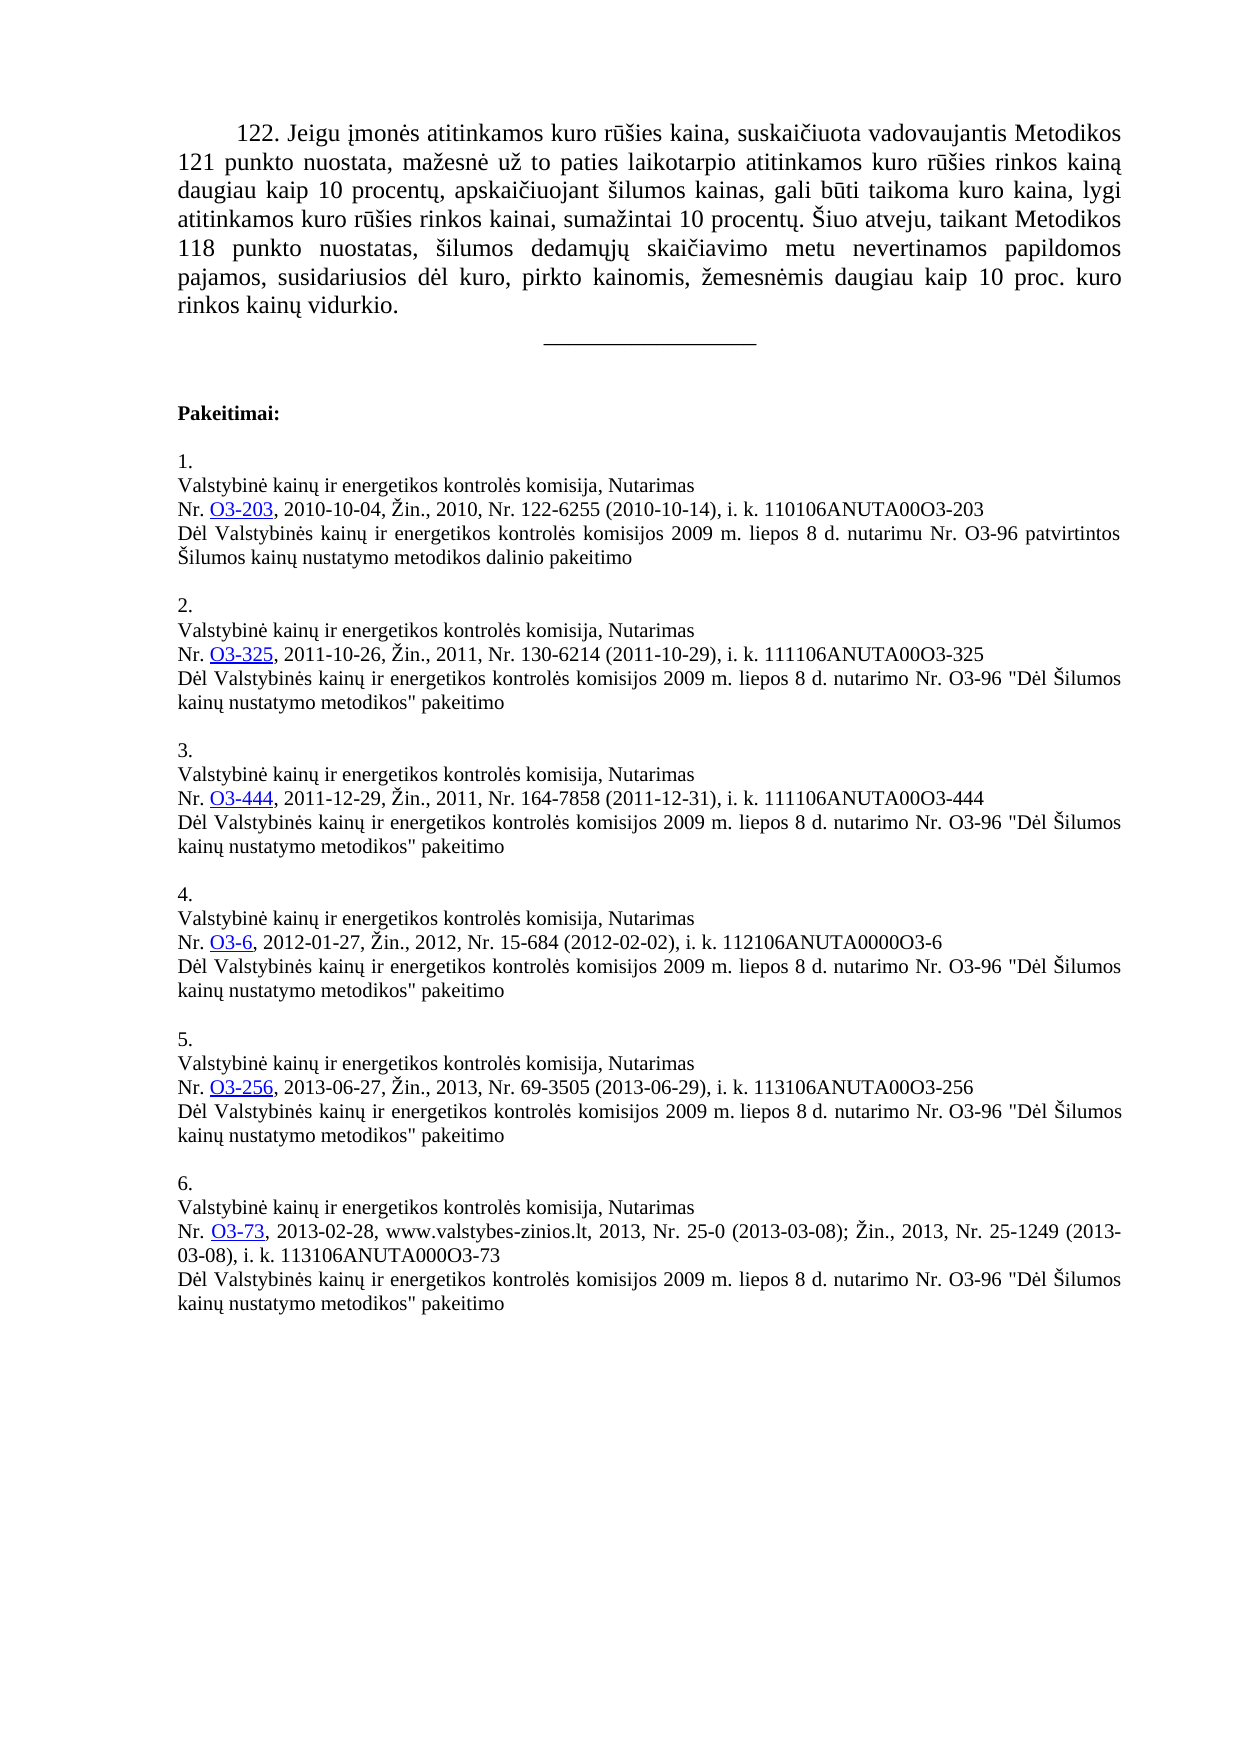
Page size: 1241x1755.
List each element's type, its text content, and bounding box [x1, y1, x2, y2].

text 1. [177, 449, 1122, 473]
text 122. Jeigu įmonės atitinkamos kuro rūšies kaina, suskaičiuota vadovaujantis Metodikos 121 punkto nuostata, mažesnė už to paties laikotarpio atitinkamos kuro rūšies rinkos kainą daugiau kaip 10 procentų, apskaičiuojant šilumos kainas, gali būti taikoma kuro kaina, lygi atitinkamos kuro rūšies rinkos kainai, sumažintai 10 procentų. Šiuo atveju, taikant Metodikos 118 punkto nuostatas, šilumos dedamųjų skaičiavimo metu nevertinamos papildomos pajamos, susidariusios dėl kuro, pirkto kainomis, žemesnėmis daugiau kaip 10 proc. kuro rinkos kainų vidurkio. [177, 118, 1122, 319]
text Valstybinė kainų ir energetikos kontrolės komisija, Nutarimas [177, 473, 1122, 497]
text 3. [177, 738, 1122, 762]
text Valstybinė kainų ir energetikos kontrolės komisija, Nutarimas [177, 617, 1122, 642]
text Nr. O3-256, 2013-06-27, Žin., 2013, Nr. 69-3505 (2013-06-29), i. k. 113106ANUTA00O3-256 [177, 1075, 1122, 1099]
text Valstybinė kainų ir energetikos kontrolės komisija, Nutarimas [177, 1195, 1122, 1219]
text 5. [177, 1027, 1122, 1051]
text Nr. O3-325, 2011-10-26, Žin., 2011, Nr. 130-6214 (2011-10-29), i. k. 111106ANUTA00O3-325 [177, 642, 1122, 666]
text Nr. O3-6, 2012-01-27, Žin., 2012, Nr. 15-684 (2012-02-02), i. k. 112106ANUTA0000O3-6 [177, 930, 1122, 954]
text 6. [177, 1171, 1122, 1195]
text Nr. O3-203, 2010-10-04, Žin., 2010, Nr. 122-6255 (2010-10-14), i. k. 110106ANUTA00O3-203 [177, 497, 1122, 521]
text Valstybinė kainų ir energetikos kontrolės komisija, Nutarimas [177, 906, 1122, 930]
text Pakeitimai: [177, 401, 1122, 425]
text Valstybinė kainų ir energetikos kontrolės komisija, Nutarimas [177, 1051, 1122, 1075]
text Nr. O3-73, 2013-02-28, www.valstybes-zinios.lt, 2013, Nr. 25-0 (2013-03-08); Žin., 2013, Nr. 25-1249 (2013-03-08), i. k. 113106ANUTA000O3-73 [177, 1219, 1122, 1267]
text 2. [177, 593, 1122, 617]
text Valstybinė kainų ir energetikos kontrolės komisija, Nutarimas [177, 762, 1122, 786]
text Dėl Valstybinės kainų ir energetikos kontrolės komisijos 2009 m. liepos 8 d. nutarimo Nr. O3-96 "Dėl Šilumos kainų nustatymo metodikos" pakeitimo [177, 1099, 1122, 1147]
text Dėl Valstybinės kainų ir energetikos kontrolės komisijos 2009 m. liepos 8 d. nutarimo Nr. O3-96 "Dėl Šilumos kainų nustatymo metodikos" pakeitimo [177, 1267, 1122, 1315]
text Nr. O3-444, 2011-12-29, Žin., 2011, Nr. 164-7858 (2011-12-31), i. k. 111106ANUTA00O3-444 [177, 786, 1122, 810]
text Dėl Valstybinės kainų ir energetikos kontrolės komisijos 2009 m. liepos 8 d. nutarimo Nr. O3-96 "Dėl Šilumos kainų nustatymo metodikos" pakeitimo [177, 954, 1122, 1002]
text Dėl Valstybinės kainų ir energetikos kontrolės komisijos 2009 m. liepos 8 d. nutarimo Nr. O3-96 "Dėl Šilumos kainų nustatymo metodikos" pakeitimo [177, 810, 1122, 858]
text Dėl Valstybinės kainų ir energetikos kontrolės komisijos 2009 m. liepos 8 d. nutarimo Nr. O3-96 "Dėl Šilumos kainų nustatymo metodikos" pakeitimo [177, 666, 1122, 714]
text 4. [177, 882, 1122, 906]
text _________________ [177, 319, 1122, 348]
text Dėl Valstybinės kainų ir energetikos kontrolės komisijos 2009 m. liepos 8 d. nutarimu Nr. O3-96 patvirtintos Šilumos kainų nustatymo metodikos dalinio pakeitimo [177, 521, 1122, 569]
